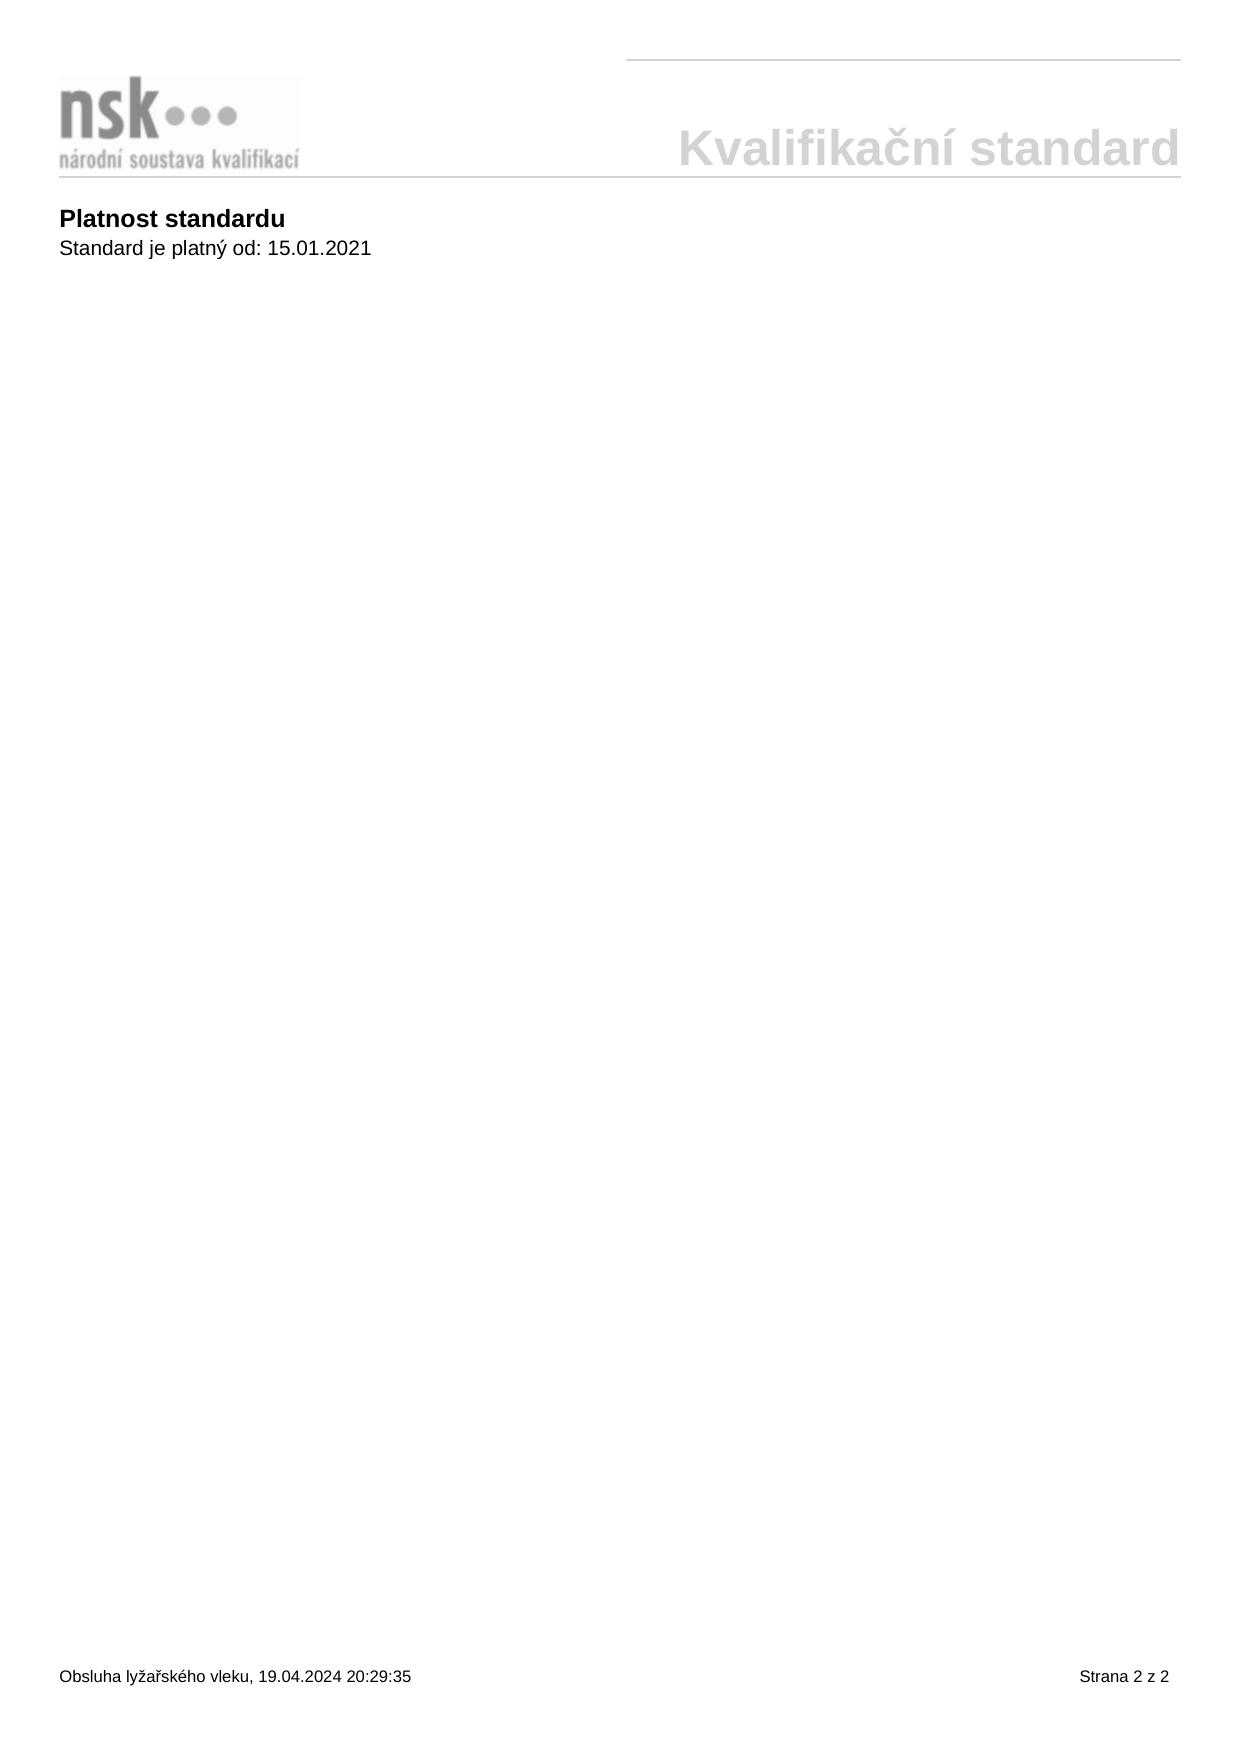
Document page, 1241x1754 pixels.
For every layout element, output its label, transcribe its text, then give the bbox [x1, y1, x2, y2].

table_cell Standard je platný od: 15.01.2021 [59, 236, 1181, 259]
table_cell [59, 171, 483, 176]
table_cell [59, 859, 483, 1159]
table_cell [626, 194, 862, 200]
table_cell [862, 1159, 1093, 1409]
table_cell [862, 259, 1093, 559]
table_cell [1169, 1658, 1181, 1694]
picture [58, 59, 621, 171]
table_cell [862, 194, 1093, 200]
table_cell [1093, 1409, 1169, 1658]
table_cell [59, 1409, 483, 1658]
table_cell [1169, 859, 1181, 1159]
table_cell [626, 259, 862, 559]
table_cell [626, 559, 862, 859]
table_cell [484, 194, 620, 200]
table_cell [59, 559, 483, 859]
table_cell [1169, 1159, 1181, 1409]
table_cell [862, 1409, 1093, 1658]
table_cell [620, 259, 626, 559]
table_cell [484, 259, 620, 559]
table_cell [620, 559, 626, 859]
table_cell [484, 559, 620, 859]
table_cell [620, 859, 626, 1159]
table_cell Obsluha lyžařského vleku, 19.04.2024 20:29:35 [59, 1658, 862, 1694]
table_cell [1169, 559, 1181, 859]
table_cell [1093, 859, 1169, 1159]
table_cell [1169, 194, 1181, 200]
table_cell [621, 59, 626, 170]
table_cell [1169, 259, 1181, 559]
table_cell [1169, 1409, 1181, 1658]
table_cell [59, 178, 1181, 194]
table_cell [59, 194, 483, 200]
table_cell Platnost standardu [59, 200, 1181, 236]
table_cell [484, 1409, 620, 1658]
table_cell [59, 259, 483, 559]
table_cell [484, 1159, 620, 1409]
table_cell [1093, 259, 1169, 559]
table_cell [1093, 194, 1169, 200]
table_cell [626, 1409, 862, 1658]
table_cell [1093, 559, 1169, 859]
table_cell [484, 859, 620, 1159]
table_cell [59, 1159, 483, 1409]
table_cell [620, 1409, 626, 1658]
table_cell Strana 2 z 2 [862, 1658, 1169, 1694]
table_cell [626, 1159, 862, 1409]
table_cell [862, 559, 1093, 859]
table_cell Kvalifikační standard [626, 61, 1181, 176]
table_cell [484, 171, 620, 176]
table_cell [620, 1159, 626, 1409]
table_cell [1093, 1159, 1169, 1409]
table_cell [626, 859, 862, 1159]
table_cell [862, 859, 1093, 1159]
